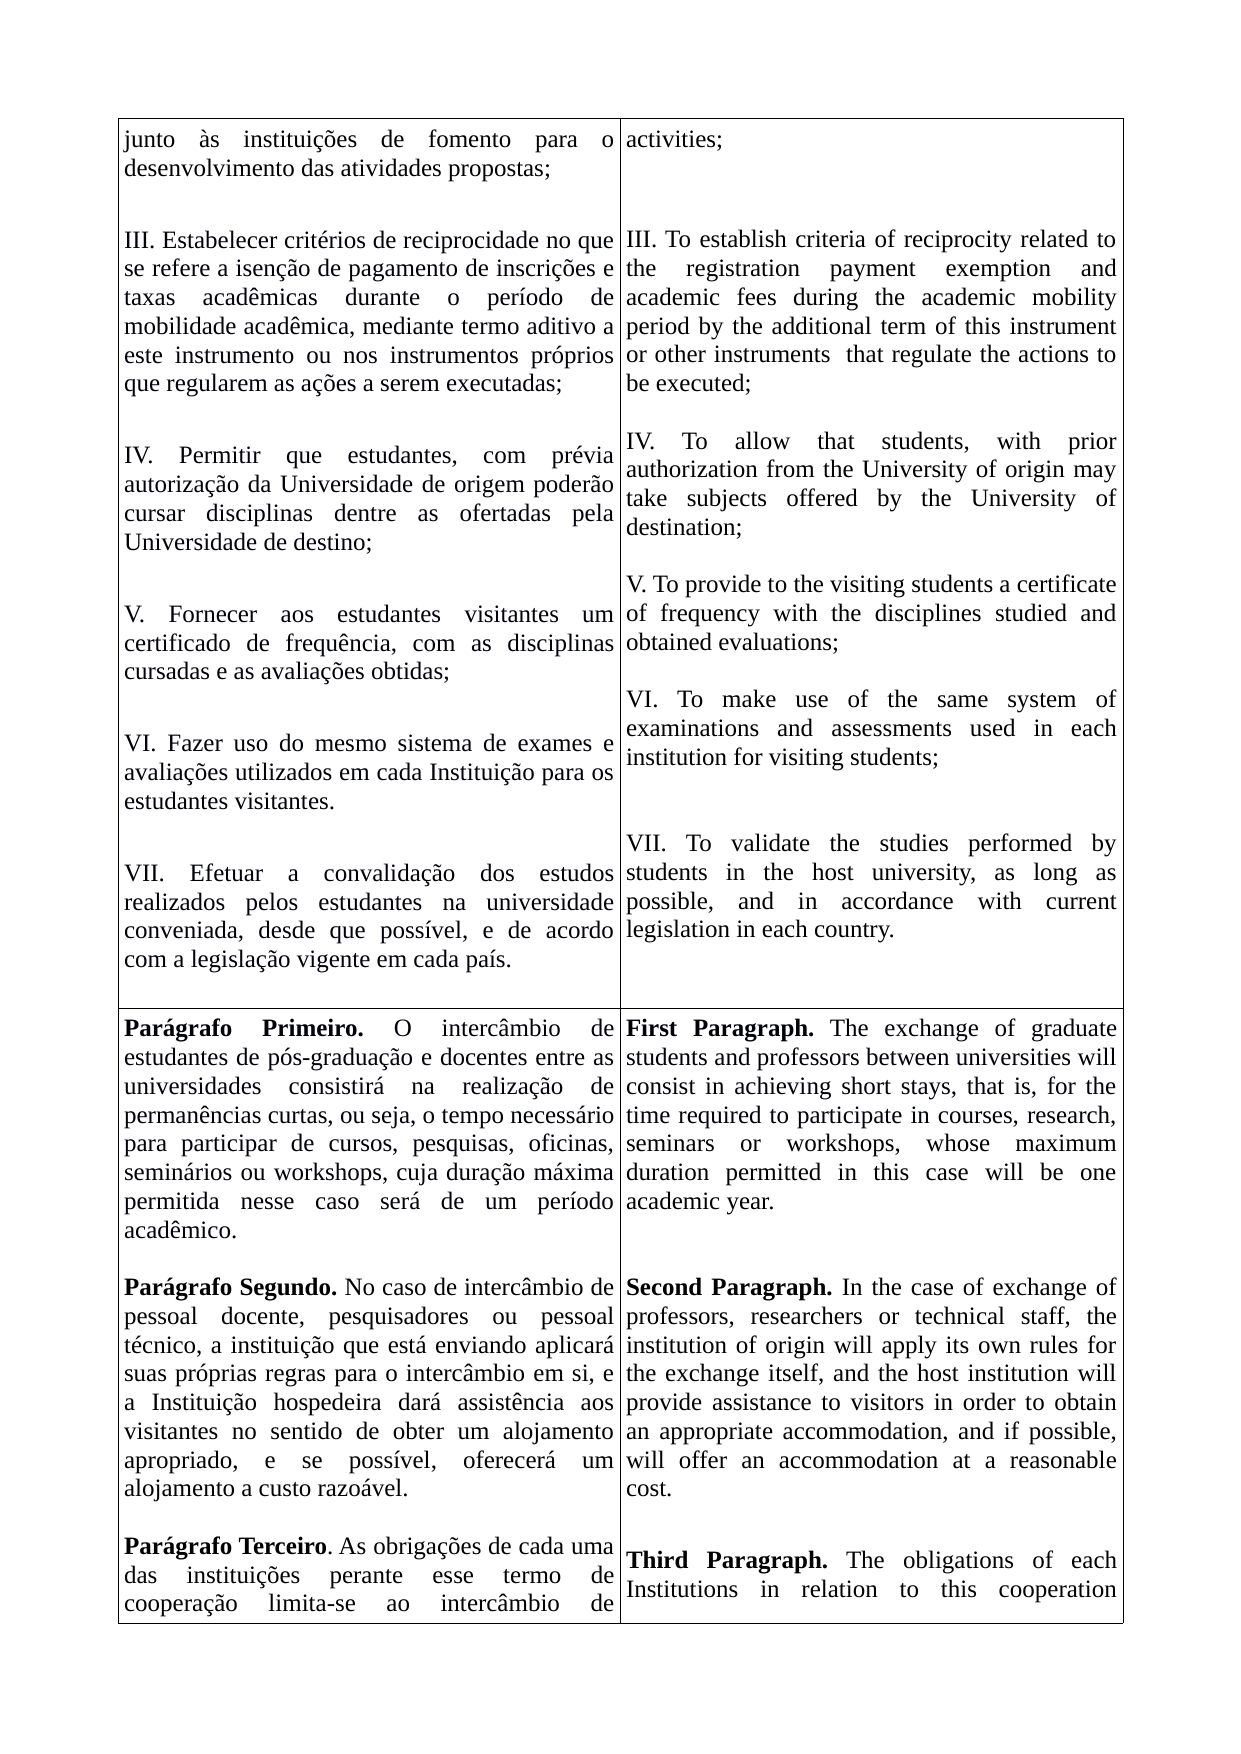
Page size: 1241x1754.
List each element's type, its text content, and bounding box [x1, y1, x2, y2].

table_cell Parágrafo Primeiro. O intercâmbio de estudantes de pós-graduação e docentes entre as universidades consistirá na realização de permanências curtas, ou seja, o tempo necessário para participar de cursos, pesquisas, oficinas, seminários ou workshops, cuja duração máxima permitida nesse caso será de um período acadêmico. Parágrafo Segundo. No caso de intercâmbio de pessoal docente, pesquisadores ou pessoal técnico, a instituição que está enviando aplicará suas próprias regras para o intercâmbio em si, e a Instituição hospedeira dará assistência aos visitantes no sentido de obter um alojamento apropriado, e se possível, oferecerá um alojamento a custo razoável. Parágrafo Terceiro. As obrigações de cada uma das instituições perante esse termo de cooperação limita-se ao intercâmbio de [119, 1009, 620, 1623]
table_cell junto às instituições de fomento para o desenvolvimento das atividades propostas; III. Estabelecer critérios de reciprocidade no que se refere a isenção de pagamento de inscrições e taxas acadêmicas durante o período de mobilidade acadêmica, mediante termo aditivo a este instrumento ou nos instrumentos próprios que regularem as ações a serem executadas; IV. Permitir que estudantes, com prévia autorização da Universidade de origem poderão cursar disciplinas dentre as ofertadas pela Universidade de destino; V. Fornecer aos estudantes visitantes um certificado de frequência, com as disciplinas cursadas e as avaliações obtidas; VI. Fazer uso do mesmo sistema de exames e avaliações utilizados em cada Instituição para os estudantes visitantes. VII. Efetuar a convalidação dos estudos realizados pelos estudantes na universidade conveniada, desde que possível, e de acordo com a legislação vigente em cada país. [119, 119, 620, 1008]
table_cell activities; III. To establish criteria of reciprocity related to the registration payment exemption and academic fees during the academic mobility period by the additional term of this instrument or other instruments that regulate the actions to be executed; IV. To allow that students, with prior authorization from the University of origin may take subjects offered by the University of destination; V. To provide to the visiting students a certificate of frequency with the disciplines studied and obtained evaluations; VI. To make use of the same system of examinations and assessments used in each institution for visiting students; VII. To validate the studies performed by students in the host university, as long as possible, and in accordance with current legislation in each country. [621, 119, 1123, 1008]
table_cell First Paragraph. The exchange of graduate students and professors between universities will consist in achieving short stays, that is, for the time required to participate in courses, research, seminars or workshops, whose maximum duration permitted in this case will be one academic year. Second Paragraph. In the case of exchange of professors, researchers or technical staff, the institution of origin will apply its own rules for the exchange itself, and the host institution will provide assistance to visitors in order to obtain an appropriate accommodation, and if possible, will offer an accommodation at a reasonable cost. Third Paragraph. The obligations of each Institutions in relation to this cooperation [621, 1009, 1123, 1623]
